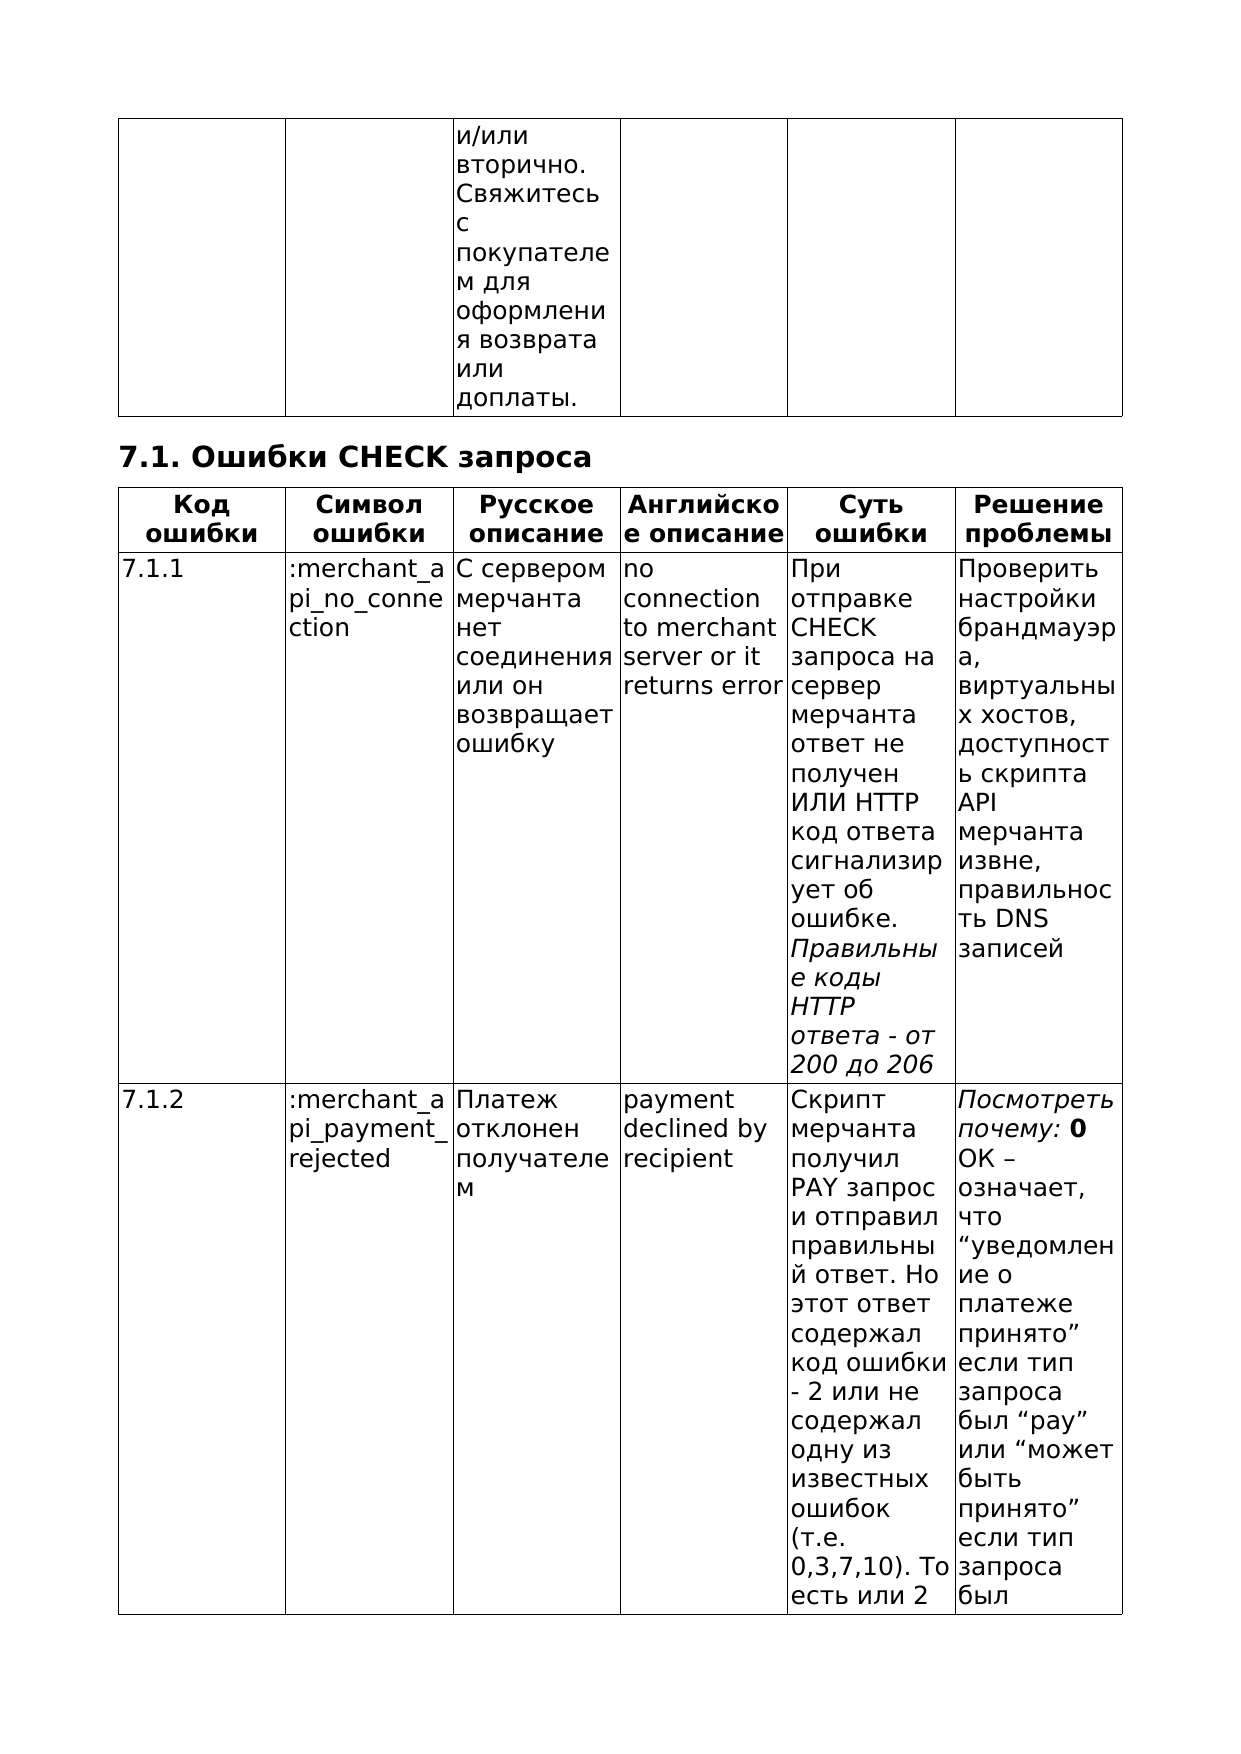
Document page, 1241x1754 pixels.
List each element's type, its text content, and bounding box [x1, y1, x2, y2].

subtitle 7.1. Ошибки CHECK запроса [118, 441, 1122, 475]
table_cell :merchant_api_no_connection [286, 553, 453, 1082]
table_cell 7.1.1 [119, 553, 285, 1082]
table_header Код ошибки [119, 488, 285, 552]
table_cell payment declined by recipient [621, 1084, 787, 1613]
table_header Суть ошибки [788, 488, 955, 552]
table_header Русское описание [454, 488, 620, 552]
table_cell [621, 119, 787, 416]
table_cell no connection to merchant server or it returns error [621, 553, 787, 1082]
table_cell [956, 119, 1122, 416]
table_cell [119, 119, 285, 416]
table_cell 7.1.2 [119, 1084, 285, 1613]
table_cell При отправке CHECK запроса на сервер мерчанта ответ не получен ИЛИ HTTP код ответа сигнализирует об ошибке. Правильные коды HTTP ответа - от 200 до 206 [788, 553, 955, 1082]
table_header Решение проблемы [956, 488, 1122, 552]
table_cell Скрипт мерчанта получил PAY запрос и отправил правильный ответ. Но этот ответ содержал код ошибки - 2 или не содержал одну из известных ошибок (т.е. 0,3,7,10). То есть или 2 [788, 1084, 955, 1613]
table_cell Посмотреть почему: 0 ОК – означает, что “уведомление о платеже принято” если тип запроса был “pay” или “может быть принято” если тип запроса был [956, 1084, 1122, 1613]
table_cell С сервером мерчанта нет соединения или он возвращает ошибку [454, 553, 620, 1082]
table_cell и/или вторично. Свяжитесь с покупателем для оформления возврата или доплаты. [454, 119, 620, 416]
table_cell Платеж отклонен получателем [454, 1084, 620, 1613]
table_cell :merchant_api_payment_rejected [286, 1084, 453, 1613]
table_cell [788, 119, 955, 416]
table_header Символ ошибки [286, 488, 453, 552]
table_cell Проверить настройки брандмауэра, виртуальных хостов, доступность скрипта API мерчанта извне, правильность DNS записей [956, 553, 1122, 1082]
table_cell [286, 119, 453, 416]
table_header Английское описание [621, 488, 787, 552]
